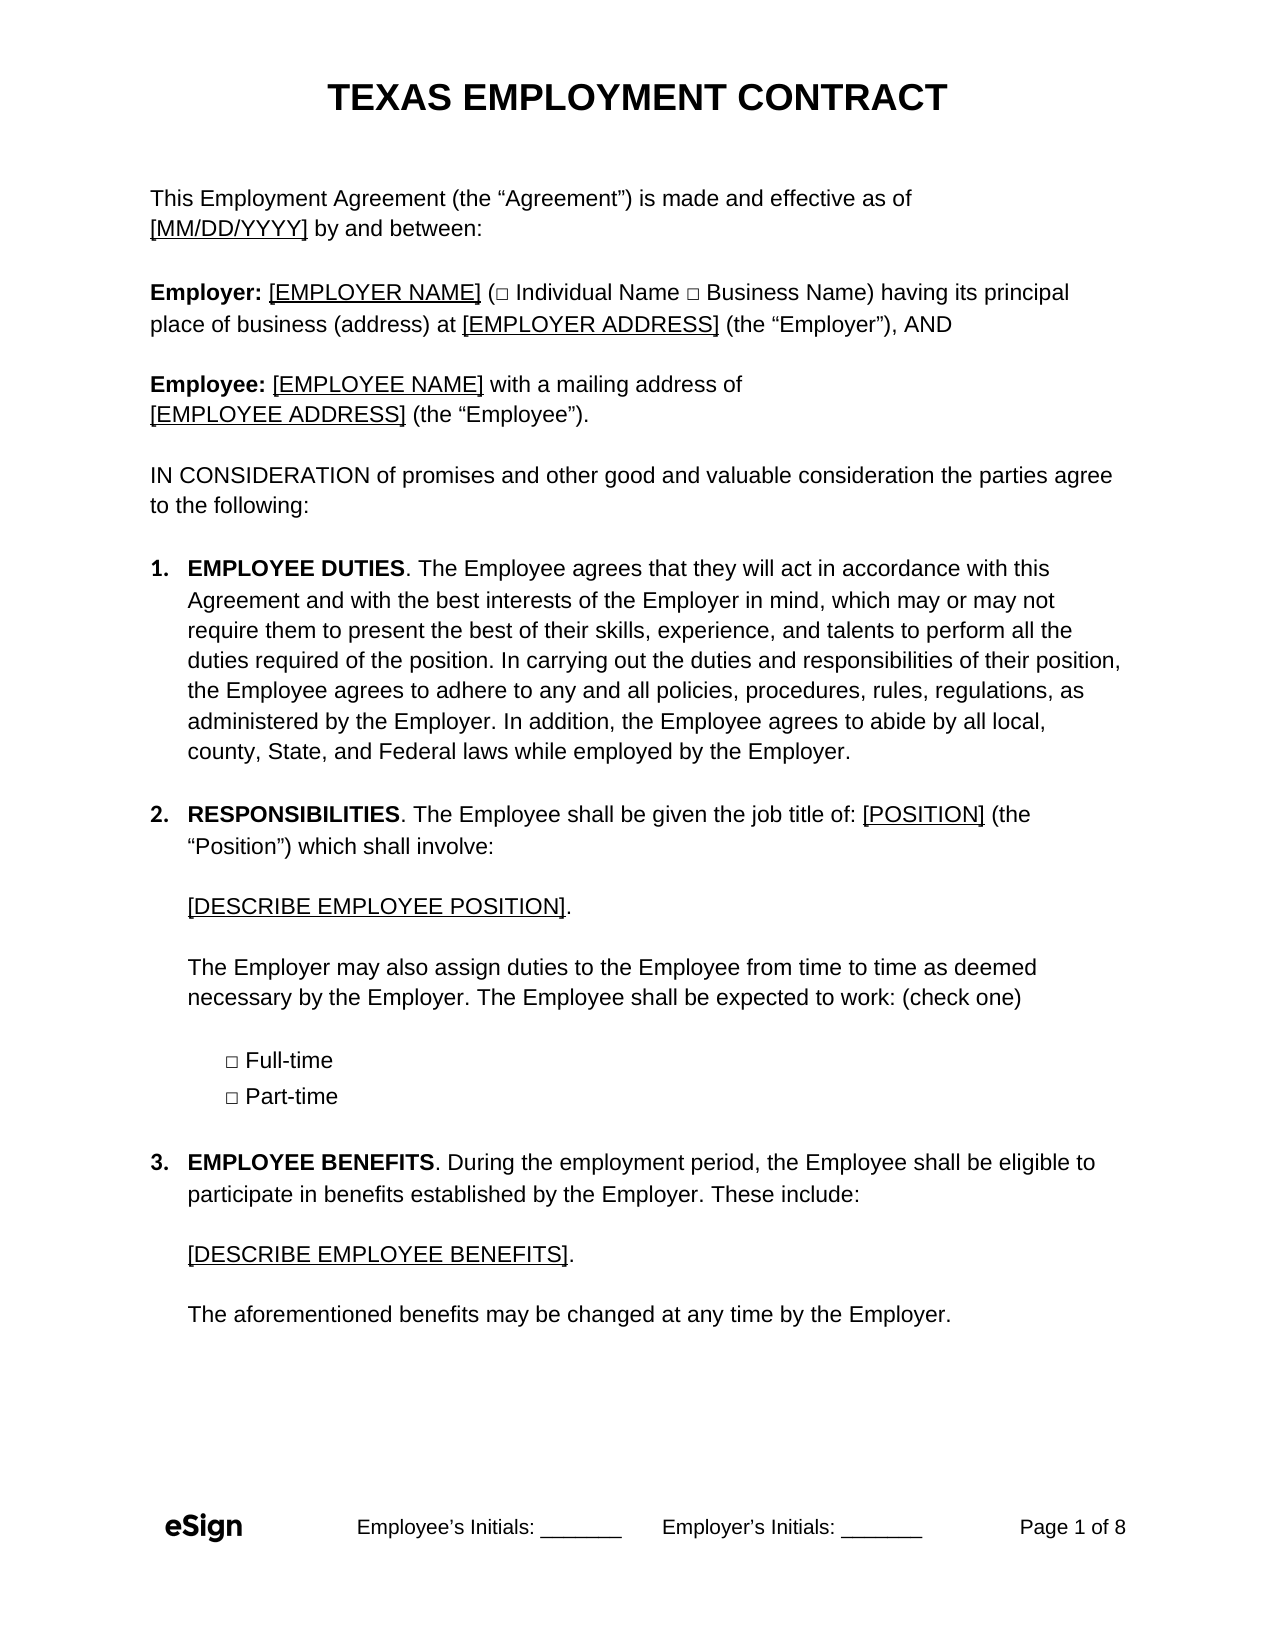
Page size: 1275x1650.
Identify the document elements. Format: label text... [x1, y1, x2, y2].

list The Employer may also assign duties to the Employee from time to time as deemed necessary by the Employer. The Employee shall be expected to work: (check one) [187, 953, 1125, 1010]
list EMPLOYEE BENEFITS. During the employment period, the Employee shall be eligible to participate in benefits established by the Employer. These include: [150, 1146, 1125, 1207]
text Employer: [EMPLOYER NAME] (☐ Individual Name ☐ Business Name) having its principal place of business (address) at [EMPLOYER ADDRESS] (the “Employer”), AND [150, 276, 1125, 337]
list ☐ Full-time [225, 1044, 1125, 1075]
text The aforementioned benefits may be changed at any time by the Employer. [187, 1301, 1125, 1328]
text [MM/DD/YYYY] by and between: [150, 215, 1125, 242]
text TEXAS EMPLOYMENT CONTRACT [150, 75, 1125, 118]
text [DESCRIBE EMPLOYEE BENEFITS]. [187, 1241, 1125, 1267]
text This Employment Agreement (the “Agreement”) is made and effective as of [150, 185, 1125, 211]
text [EMPLOYEE ADDRESS] (the “Employee”). [150, 401, 1125, 428]
list RESPONSIBILITIES. The Employee shall be given the job title of: [POSITION] (the “Position”) which shall involve: [150, 798, 1125, 859]
text ☐ Part-time [225, 1080, 1125, 1111]
text [DESCRIBE EMPLOYEE POSITION]. [187, 893, 1125, 919]
text IN CONSIDERATION of promises and other good and valuable consideration the parties agree to the following: [150, 462, 1125, 518]
list EMPLOYEE DUTIES. The Employee agrees that they will act in accordance with this Agreement and with the best interests of the Employer in mind, which may or may not require them to present the best of their skills, experience, and talents to perform all the duties required of the position. In carrying out the duties and responsibilities of their position, the Employee agrees to adhere to any and all policies, procedures, rules, regulations, as administered by the Employer. In addition, the Employee agrees to abide by all local, county, State, and Federal laws while employed by the Employer. [150, 552, 1125, 764]
text Employee: [EMPLOYEE NAME] with a mailing address of [150, 371, 1125, 397]
